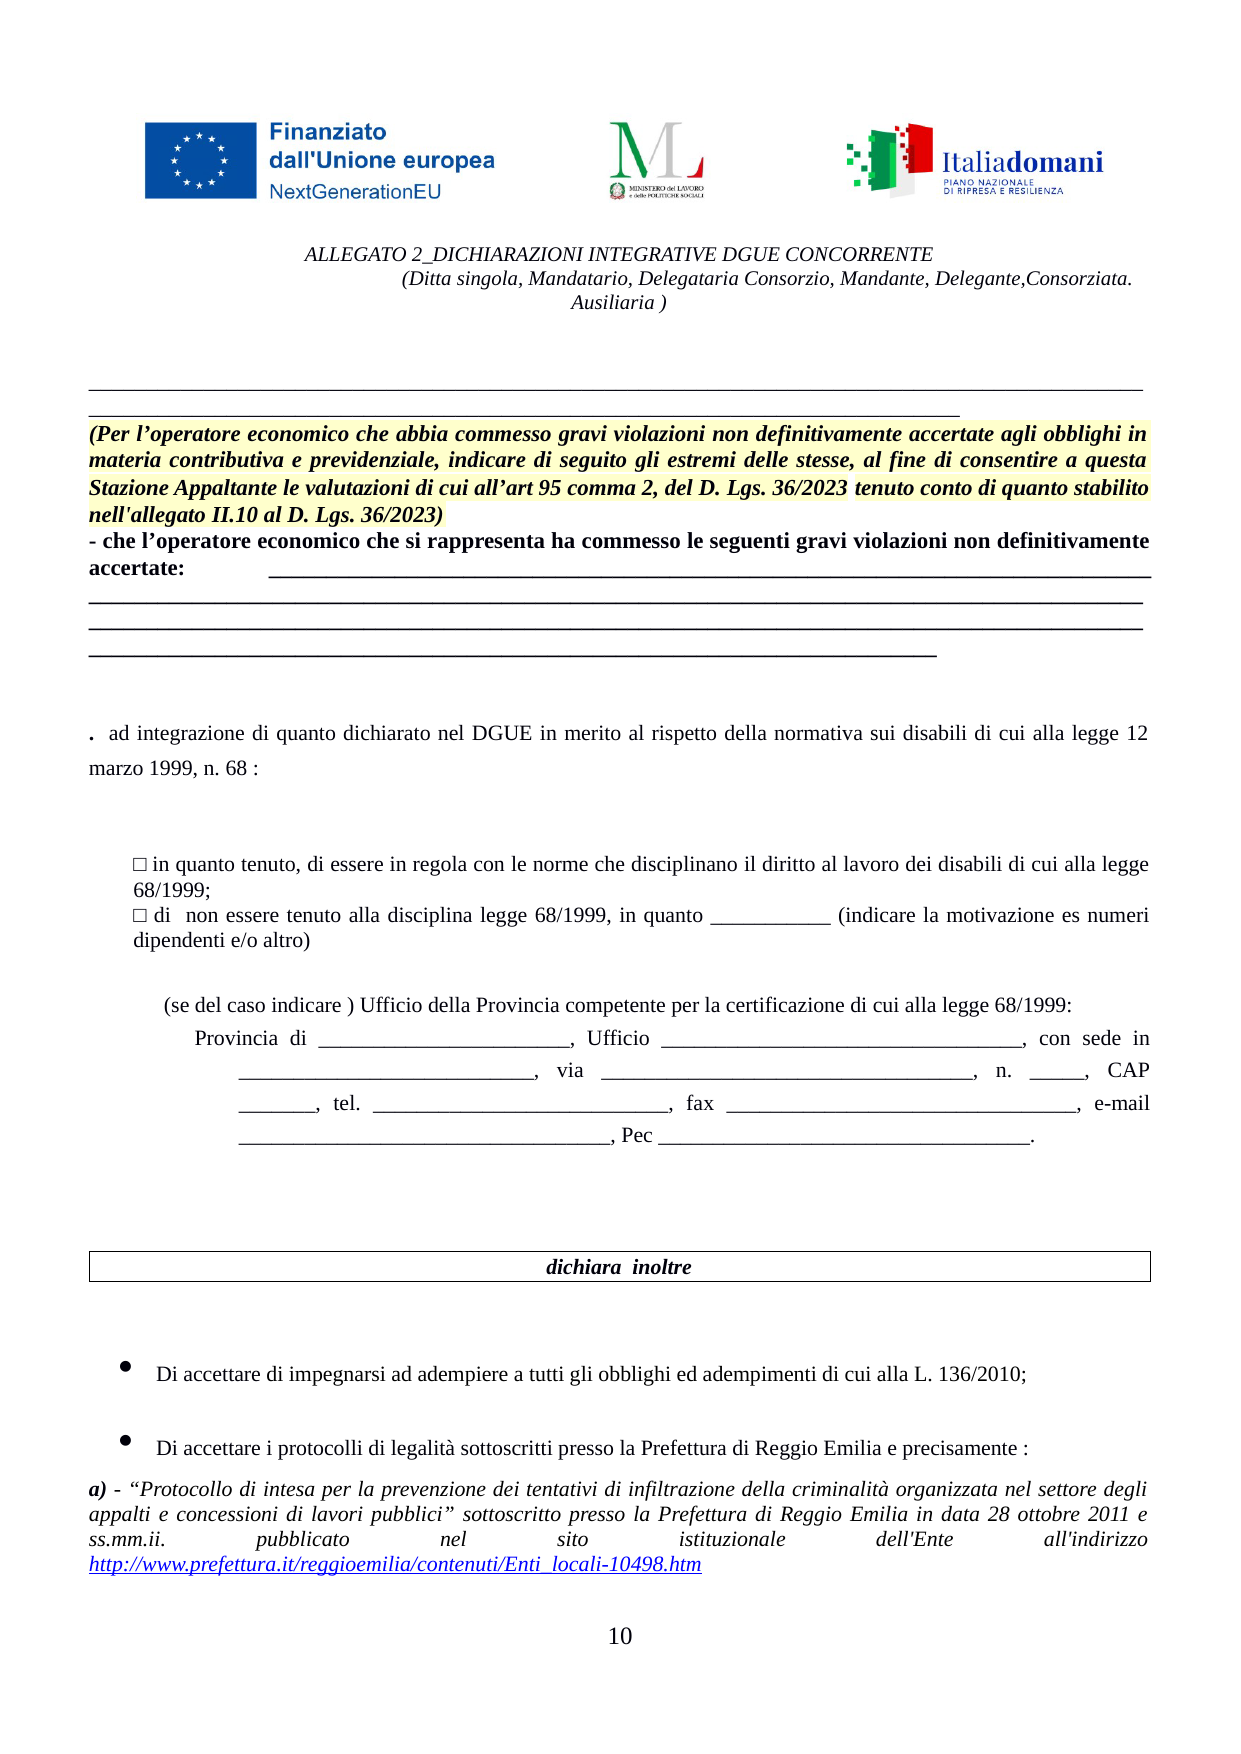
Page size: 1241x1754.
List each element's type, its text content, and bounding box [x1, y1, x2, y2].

text dichiara inoltre [90, 1252, 1150, 1281]
text - che l’operatore economico che si rappresenta ha commesso le seguenti gravi violazioni non definitivamente accertate: _____________________________________________________________________________ __________________________________________________________________________________________________________________________________________________________________________________________________________________________________________________________________ [89, 527, 1151, 659]
text □ in quanto tenuto, di essere in regola con le norme che disciplinano il diritto al lavoro dei disabili di cui alla legge 68/1999; [133, 851, 1151, 902]
text ________________________________________________________________________________________________________________________________________________________________________ [89, 367, 1151, 420]
text a) - “Protocollo di intesa per la prevenzione dei tentativi di infiltrazione della criminalità organizzata nel settore degli appalti e concessioni di lavori pubblici” sottoscritto presso la Prefettura di Reggio Emilia in data 28 ottobre 2011 e ss.mm.ii. pubblicato nel sito istituzionale dell'Ente all'indirizzo http://www.prefettura.it/reggioemilia/contenuti/Enti_locali-10498.htm [89, 1476, 1151, 1577]
text . ad integrazione di quanto dichiarato nel DGUE in merito al rispetto della normativa sui disabili di cui alla legge 12 marzo 1999, n. 68 : [89, 710, 1151, 781]
list Di accettare i protocolli di legalità sottoscritti presso la Prefettura di Reggio Emilia e precisamente : [118, 1426, 1151, 1464]
text Provincia di _______________________, Ufficio _________________________________, con sede in ___________________________, via __________________________________, n. _____, CAP _______, tel. ___________________________, fax ________________________________, e-mail __________________________________, Pec __________________________________. [194, 1017, 1151, 1147]
text (Per l’operatore economico che abbia commesso gravi violazioni non definitivamente accertate agli obblighi in materia contributiva e previdenziale, indicare di seguito gli estremi delle stesse, al fine di consentire a questa Stazione Appaltante le valutazioni di cui all’art 95 comma 2, del D. Lgs. 36/2023 tenuto conto di quanto stabilito nell'allegato II.10 al D. Lgs. 36/2023) [89, 420, 1151, 527]
text (se del caso indicare ) Ufficio della Provincia competente per la certificazione di cui alla legge 68/1999: [164, 985, 1151, 1017]
text □ di non essere tenuto alla disciplina legge 68/1999, in quanto ___________ (indicare la motivazione es numeri dipendenti e/o altro) [133, 902, 1151, 952]
list Di accettare di impegnarsi ad adempiere a tutti gli obblighi ed adempimenti di cui alla L. 136/2010; [118, 1353, 1151, 1391]
